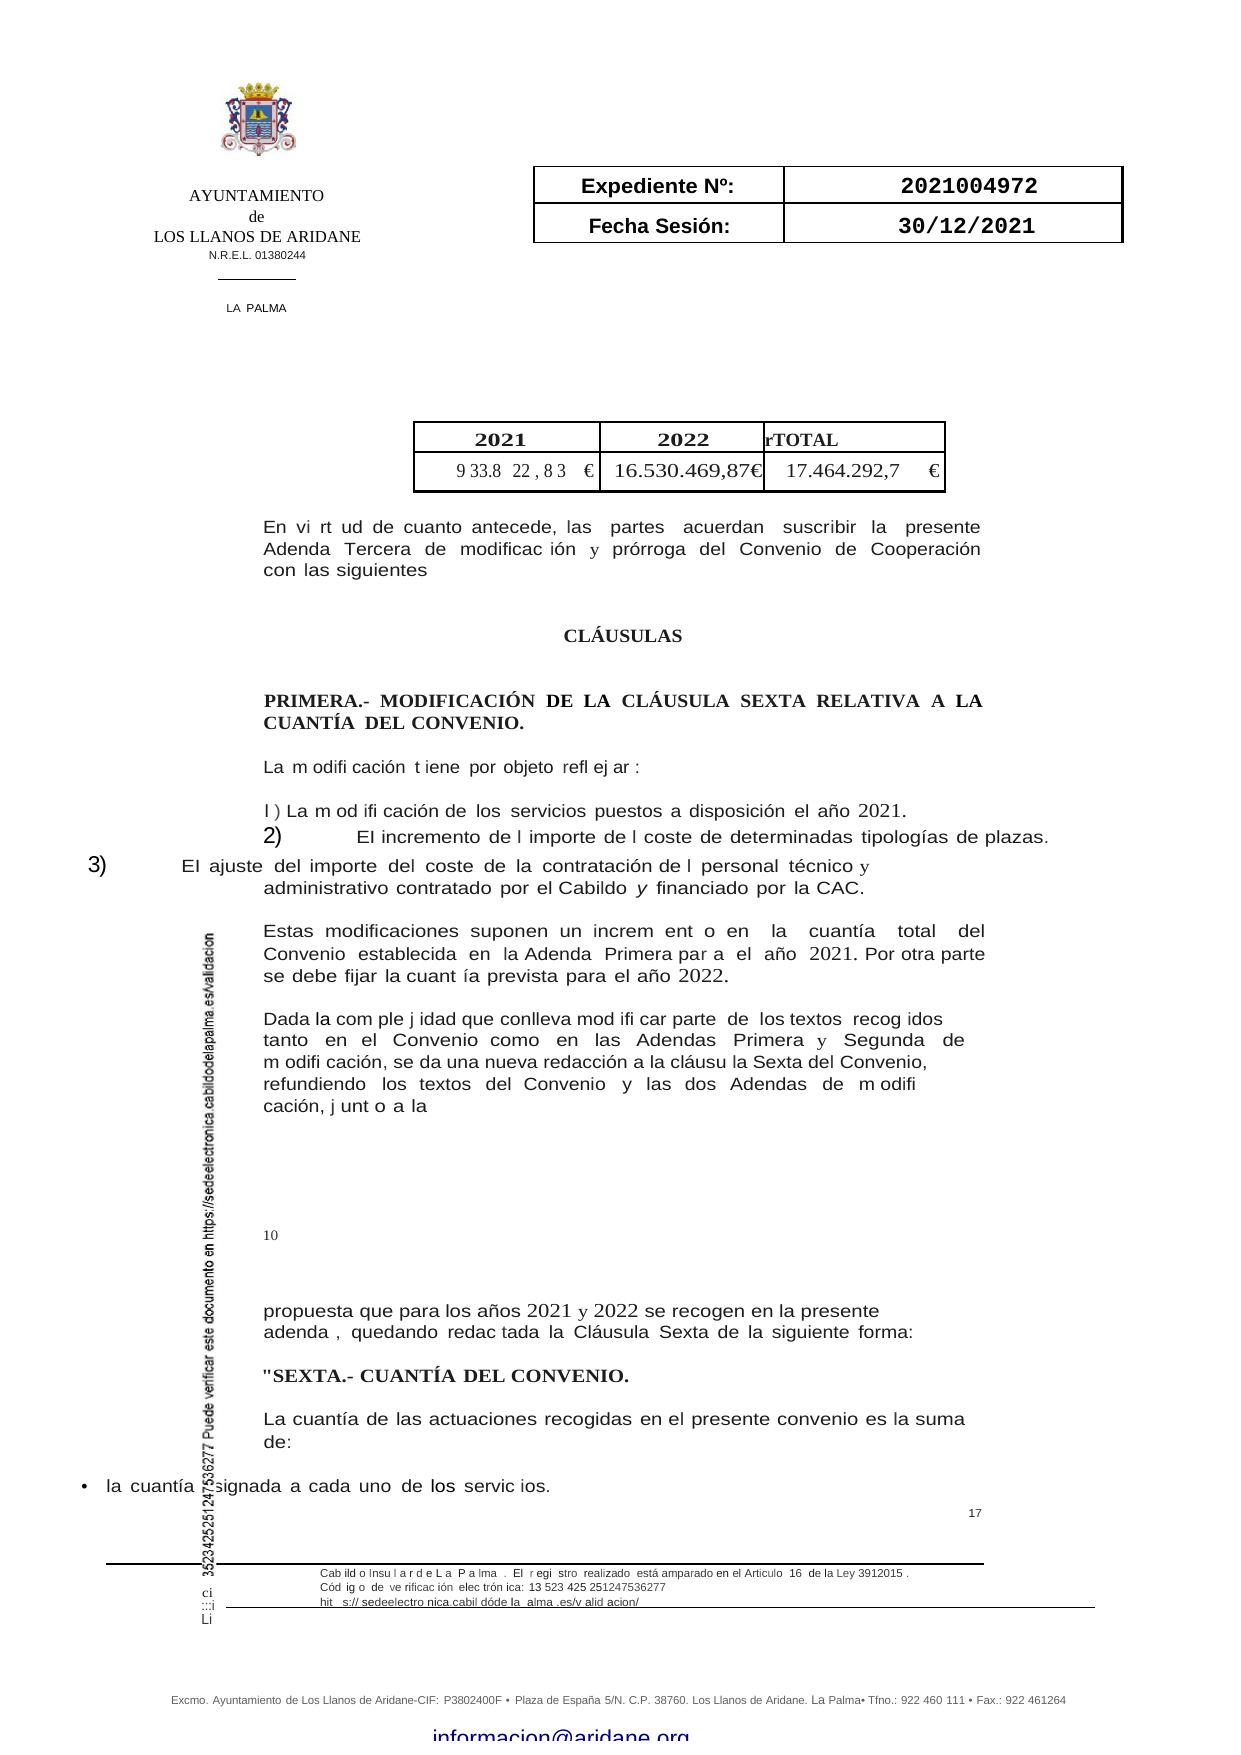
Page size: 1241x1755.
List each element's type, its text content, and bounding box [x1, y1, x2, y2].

text PRIMERA.- MODIFICACIÓN DE LA CLÁUSULA SEXTA RELATIVA A LA CUANTÍA DEL CONVENIO. [263, 690, 983, 734]
text N.R.E.L. 01380244 [208, 248, 1241, 262]
text propuesta que para los años 2021 y 2022 se recogen en la presente adenda , quedando redac tada la Cláusula Sexta de la siguiente forma: [263, 1299, 919, 1342]
text 17 [262, 1507, 982, 1520]
text l ) La m od ifi cación de los servicios puestos a disposición el año 2021. [264, 799, 1241, 822]
table_cell 30/12/2021 [785, 204, 1121, 242]
text LA PALMA [226, 301, 1241, 314]
subtitle "SEXTA.- CUANTÍA DEL CONVENIO. [261, 1365, 1241, 1386]
subtitle CLÁUSULAS [106, 625, 1139, 647]
text hit s:// sedeelectro nica.cabil dóde la alma .es/v alid acion/ [226, 1595, 1241, 1608]
text La cuantía de las actuaciones recogidas en el presente convenio es la suma de: [263, 1409, 975, 1452]
text de [106, 207, 406, 226]
table_header 2021 [415, 423, 599, 451]
list la cuantía asignada a cada uno de los servic ios. [217, 1476, 1241, 1496]
text ci [202, 1586, 216, 1600]
text 10 [263, 1226, 1241, 1243]
table_header Expediente Nº: [535, 167, 783, 202]
table_header rTOTAL [765, 423, 944, 451]
text Li [201, 1613, 216, 1628]
list EI incremento de l importe de l coste de determinadas tipologías de plazas. [263, 822, 1241, 848]
text administrativo contratado por el Cabildo y financiado por la CAC. [263, 878, 1241, 898]
text LOS LLANOS DE ARIDANE [106, 227, 408, 246]
text AYUNTAMIENTO [106, 186, 407, 205]
table_header 2022 [601, 423, 763, 451]
text :::i [201, 1600, 216, 1613]
text [532, 243, 1124, 247]
text Cab ild o Insu l a r d e L a P a lma . El r egi stro realizado está amparado en el Articulo 16 de la Ley 3912015 . Cód ig o de ve rificac ión elec trón ica: 13 523 425 251247536277 [320, 1566, 927, 1594]
table_cell 9 33.8 22 , 8 3 € [415, 453, 599, 490]
text Estas modificaciones suponen un increm ent o en la cuantía total del Convenio establecida en la Adenda Primera par a el año 2021. Por otra parte se debe fijar la cuant ía prevista para el año 2022. [263, 922, 985, 987]
table_cell 17.464.292,7 € [765, 453, 944, 490]
list EI ajuste del importe del coste de la contratación de l personal técnico y [88, 851, 1241, 877]
table_header 2021004972 [785, 167, 1121, 202]
table_cell 16.530.469,87€ [601, 453, 763, 490]
text La m odifi cación t iene por objeto refl ej ar : [263, 757, 1241, 777]
text En vi rt ud de cuanto antecede, las partes acuerdan suscribir la presente Adenda Tercera de modificac ión y prórroga del Convenio de Cooperación con las siguientes [263, 517, 982, 580]
table_cell Fecha Sesión: [535, 204, 783, 242]
text Dada la com ple j idad que conlleva mod ifi car parte de los textos recog idos tanto en el Convenio como en las Adendas Primera y Segunda de m odifi cación, se da una nueva redacción a la cláusu la Sexta del Convenio, refundiendo los textos del Convenio y las dos Adendas de m odifi cación, j unt o a la [263, 1008, 982, 1116]
list la cuantía asignada a cada uno de los servic ios. [81, 1476, 201, 1496]
